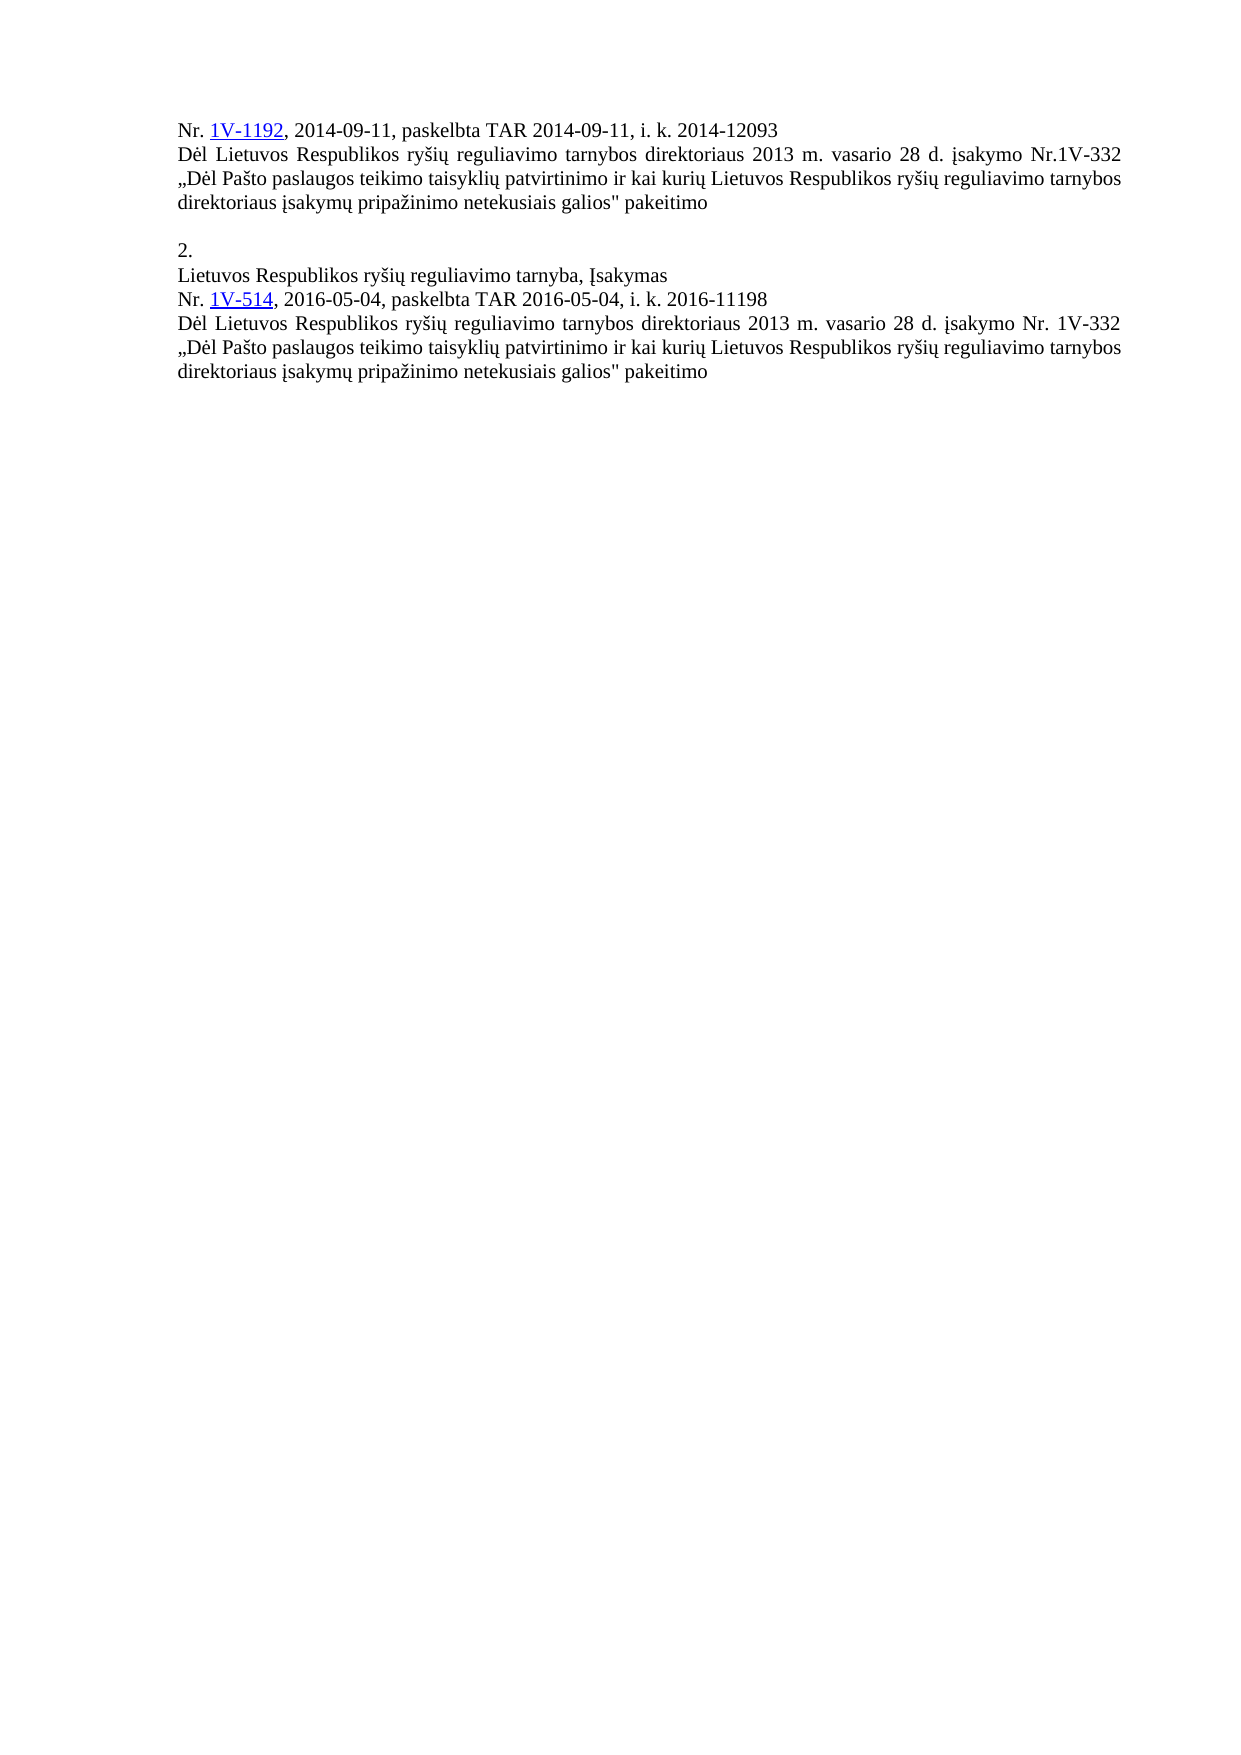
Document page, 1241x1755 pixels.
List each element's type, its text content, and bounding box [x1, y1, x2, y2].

text Dėl Lietuvos Respublikos ryšių reguliavimo tarnybos direktoriaus 2013 m. vasario 28 d. įsakymo Nr.1V-332 „Dėl Pašto paslaugos teikimo taisyklių patvirtinimo ir kai kurių Lietuvos Respublikos ryšių reguliavimo tarnybos direktoriaus įsakymų pripažinimo netekusiais galios" pakeitimo [177, 142, 1122, 214]
text Nr. 1V-514, 2016-05-04, paskelbta TAR 2016-05-04, i. k. 2016-11198 [177, 287, 1122, 311]
text Nr. 1V-1192, 2014-09-11, paskelbta TAR 2014-09-11, i. k. 2014-12093 [177, 118, 1122, 142]
text Lietuvos Respublikos ryšių reguliavimo tarnyba, Įsakymas [177, 262, 1122, 287]
text Dėl Lietuvos Respublikos ryšių reguliavimo tarnybos direktoriaus 2013 m. vasario 28 d. įsakymo Nr. 1V-332 „Dėl Pašto paslaugos teikimo taisyklių patvirtinimo ir kai kurių Lietuvos Respublikos ryšių reguliavimo tarnybos direktoriaus įsakymų pripažinimo netekusiais galios" pakeitimo [177, 311, 1122, 383]
text 2. [177, 238, 1122, 262]
